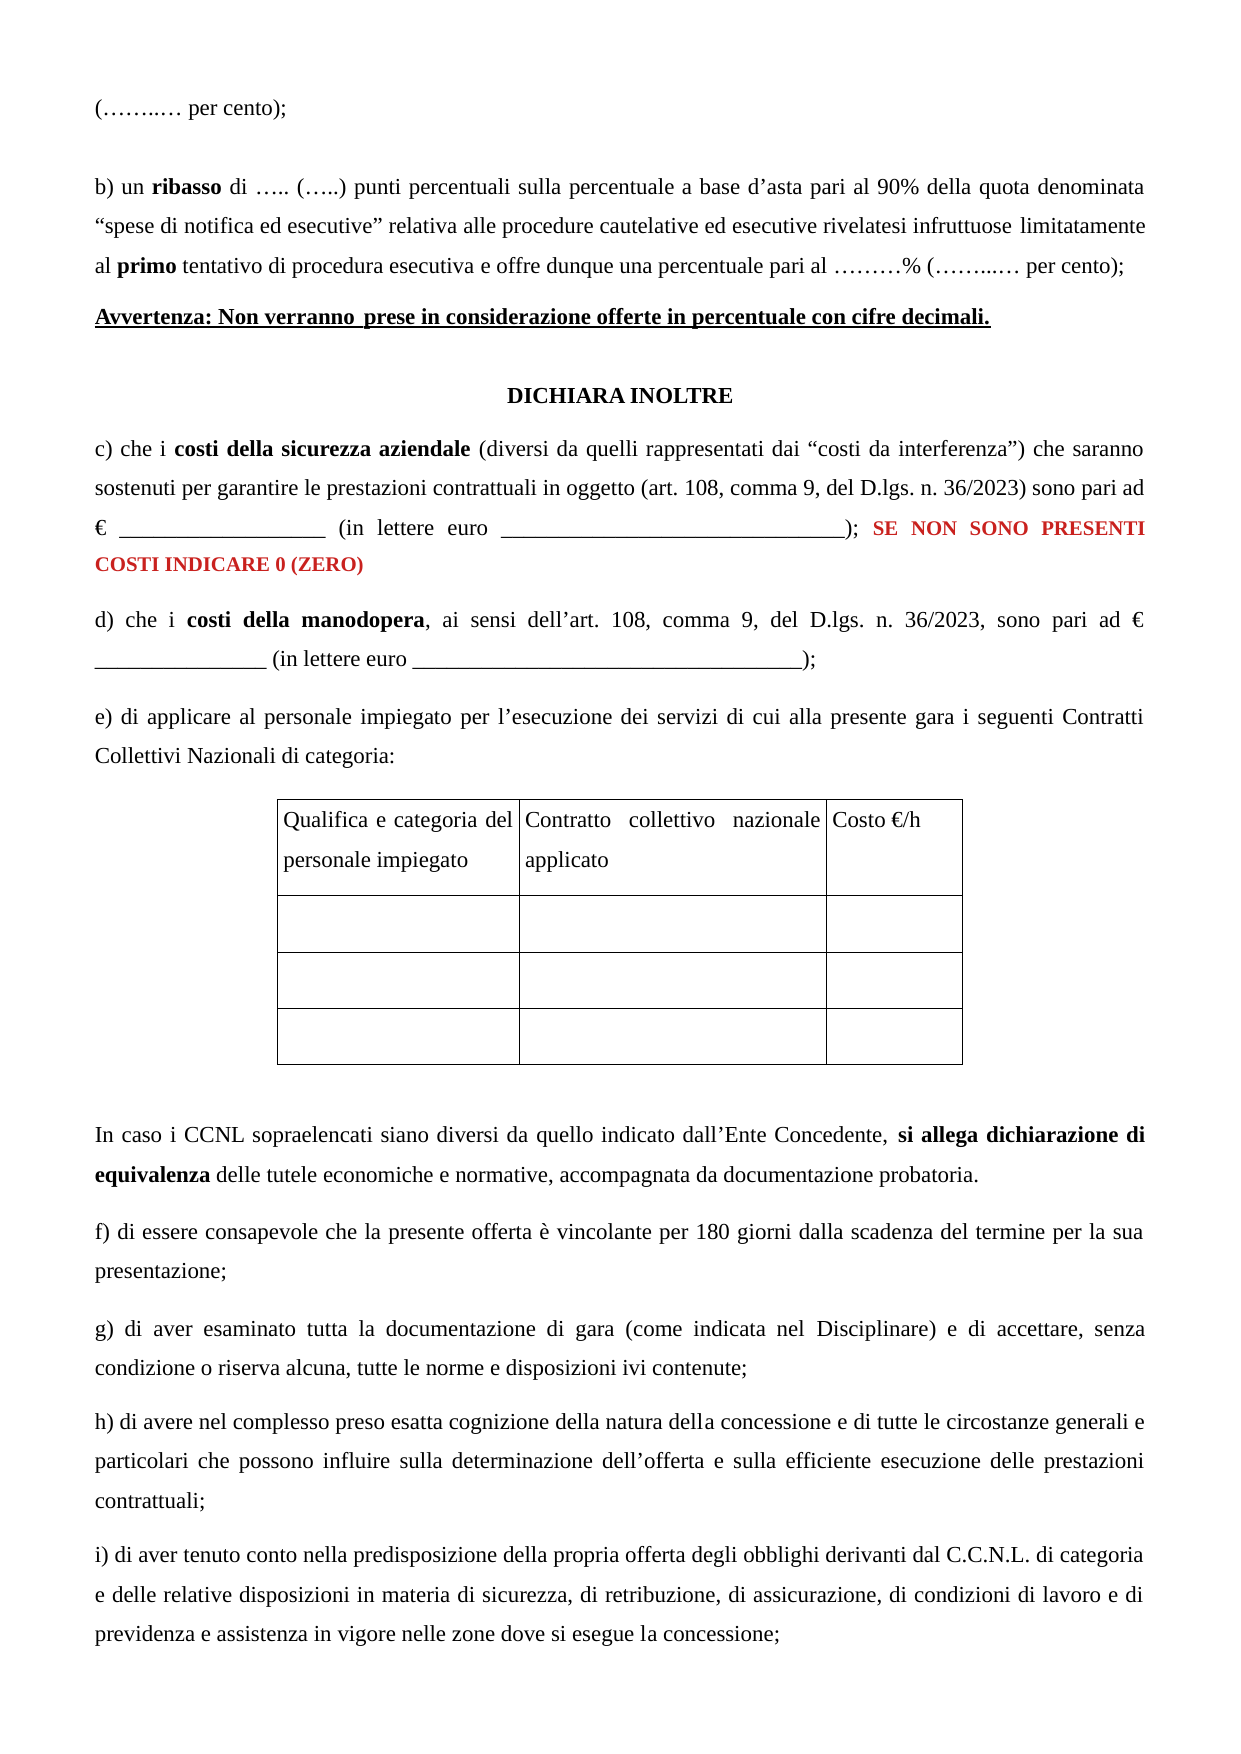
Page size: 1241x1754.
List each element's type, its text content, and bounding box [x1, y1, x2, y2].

table_cell [520, 896, 826, 951]
text Avvertenza: Non verranno prese in considerazione offerte in percentuale con cifre decimali. [94, 303, 1146, 330]
text g) di aver esaminato tutta la documentazione di gara (come indicata nel Disciplinare) e di accettare, senza condizione o riserva alcuna, tutte le norme e disposizioni ivi contenute; [94, 1314, 1146, 1380]
text h) di avere nel complesso preso esatta cognizione della natura della concessione e di tutte le circostanze generali e particolari che possono influire sulla determinazione dell’offerta e sulla efficiente esecuzione delle prestazioni contrattuali; [94, 1408, 1146, 1513]
text f) di essere consapevole che la presente offerta è vincolante per 180 giorni dalla scadenza del termine per la sua presentazione; [94, 1218, 1146, 1284]
table_cell [827, 1009, 962, 1063]
table_cell [278, 953, 519, 1007]
text d) che i costi della manodopera, ai sensi dell’art. 108, comma 9, del D.lgs. n. 36/2023, sono pari ad € _______________ (in lettere euro __________________________________); [94, 606, 1146, 672]
text b) un ribasso di ….. (…..) punti percentuali sulla percentuale a base d’asta pari al 90% della quota denominata “spese di notifica ed esecutive” relativa alle procedure cautelative ed esecutive rivelatesi infruttuose limitatamente al primo tentativo di procedura esecutiva e offre dunque una percentuale pari al ………% (……...… per cento); [94, 173, 1146, 278]
text i) di aver tenuto conto nella predisposizione della propria offerta degli obblighi derivanti dal C.C.N.L. di categoria e delle relative disposizioni in materia di sicurezza, di retribuzione, di assicurazione, di condizioni di lavoro e di previdenza e assistenza in vigore nelle zone dove si esegue la concessione; [94, 1541, 1146, 1646]
text e) di applicare al personale impiegato per l’esecuzione dei servizi di cui alla presente gara i seguenti Contratti Collettivi Nazionali di categoria: [94, 703, 1146, 768]
table_cell [278, 1009, 519, 1063]
table_cell [278, 896, 519, 951]
text (……..… per cento); [94, 94, 1146, 121]
table_cell [827, 953, 962, 1007]
table_cell [520, 1009, 826, 1063]
table_cell [520, 953, 826, 1007]
text DICHIARA INOLTRE [94, 382, 1146, 409]
table_header Contratto collettivo nazionale applicato [520, 800, 826, 895]
text In caso i CCNL sopraelencati siano diversi da quello indicato dall’Ente Concedente, si allega dichiarazione di equivalenza delle tutele economiche e normative, accompagnata da documentazione probatoria. [94, 1121, 1146, 1187]
text c) che i costi della sicurezza aziendale (diversi da quelli rappresentati dai “costi da interferenza”) che saranno sostenuti per garantire le prestazioni contrattuali in oggetto (art. 108, comma 9, del D.lgs. n. 36/2023) sono pari ad € __________________ (in lettere euro ______________________________); SE NON SONO PRESENTI COSTI INDICARE 0 (ZERO) [94, 435, 1146, 576]
table_header Qualifica e categoria del personale impiegato [278, 800, 519, 895]
table_header Costo €/h [827, 800, 962, 895]
table_cell [827, 896, 962, 951]
